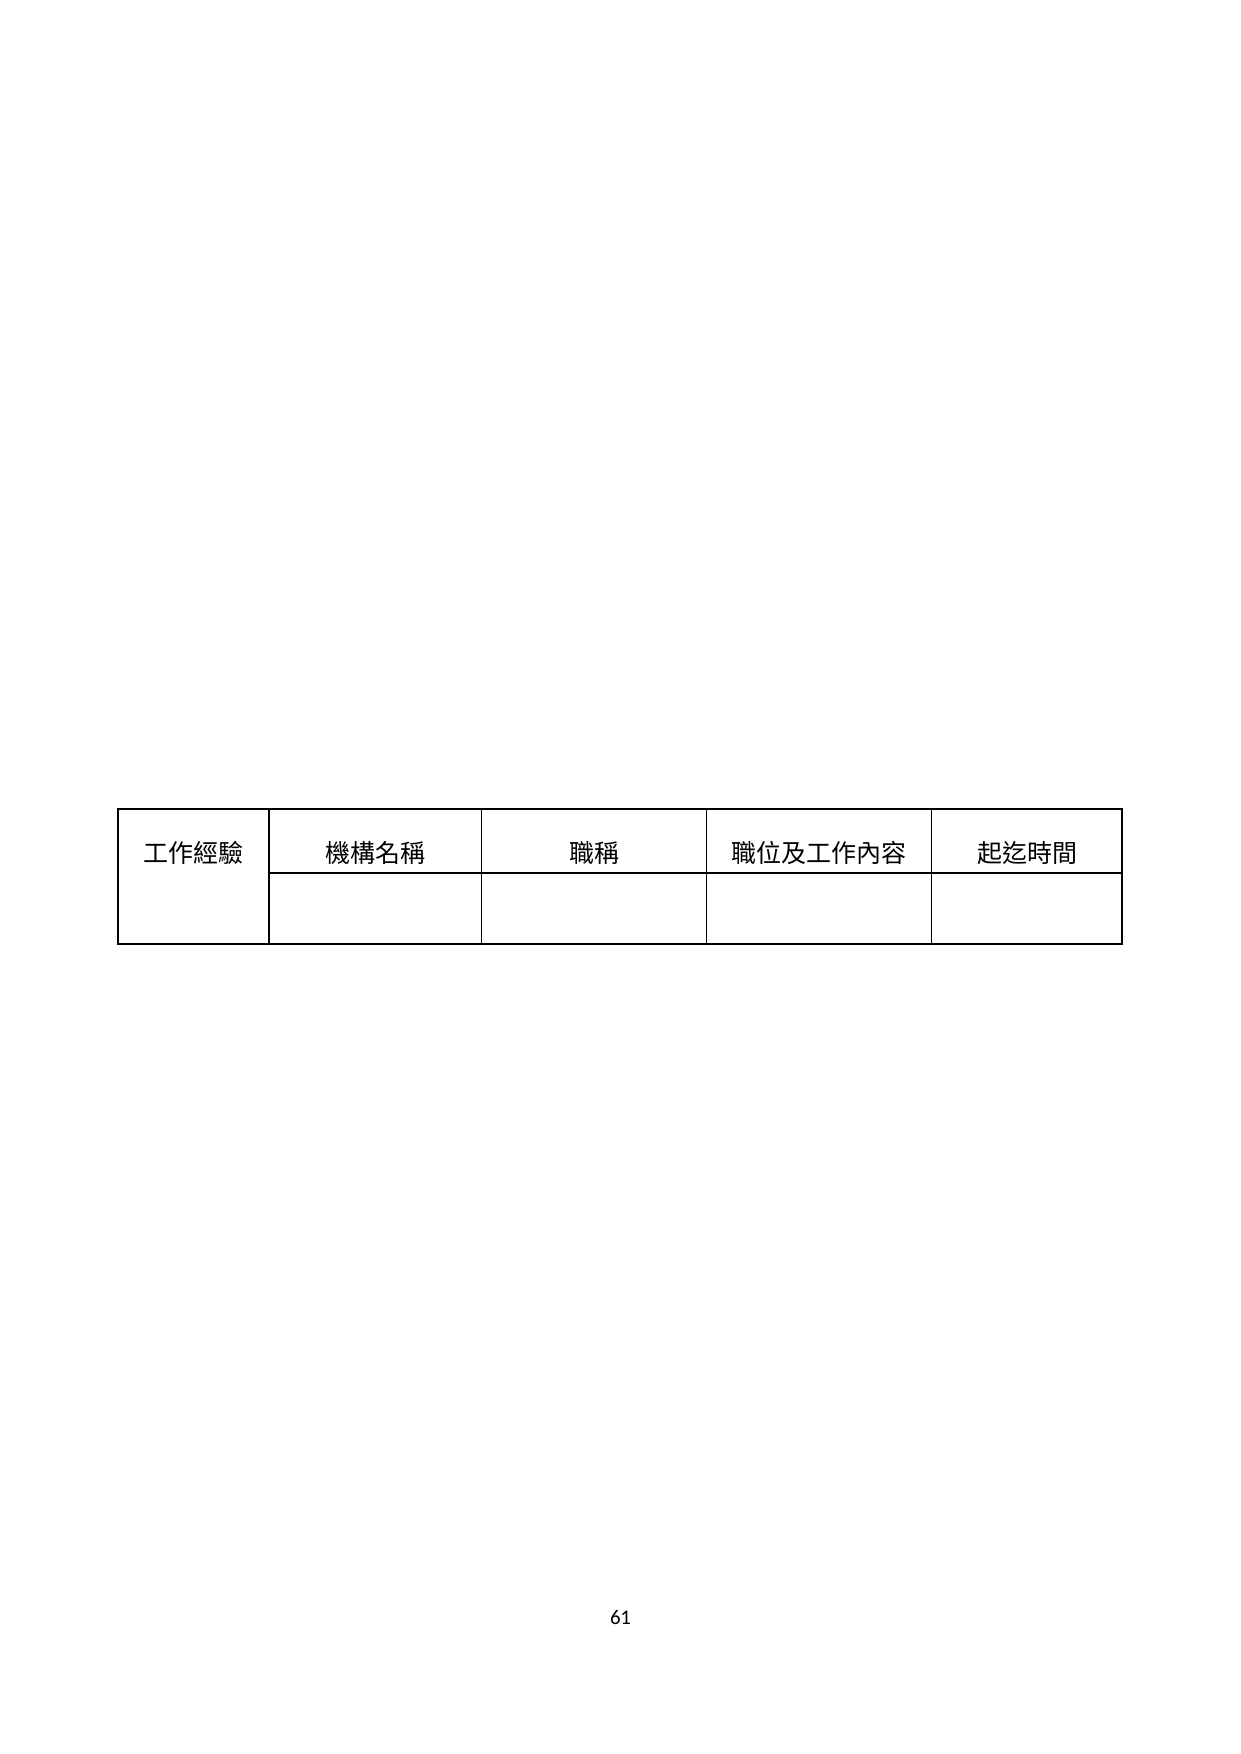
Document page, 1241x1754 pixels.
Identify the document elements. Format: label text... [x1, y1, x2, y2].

table_cell [707, 874, 931, 943]
table_cell 職稱 [482, 810, 706, 872]
table_cell [270, 874, 481, 943]
table_cell 工作經驗 [119, 810, 268, 943]
table_cell 起迄時間 [932, 810, 1121, 872]
table_cell [932, 874, 1121, 943]
table_cell [482, 874, 706, 943]
table_cell 機構名稱 [270, 810, 481, 872]
table_cell 職位及工作內容 [707, 810, 931, 872]
